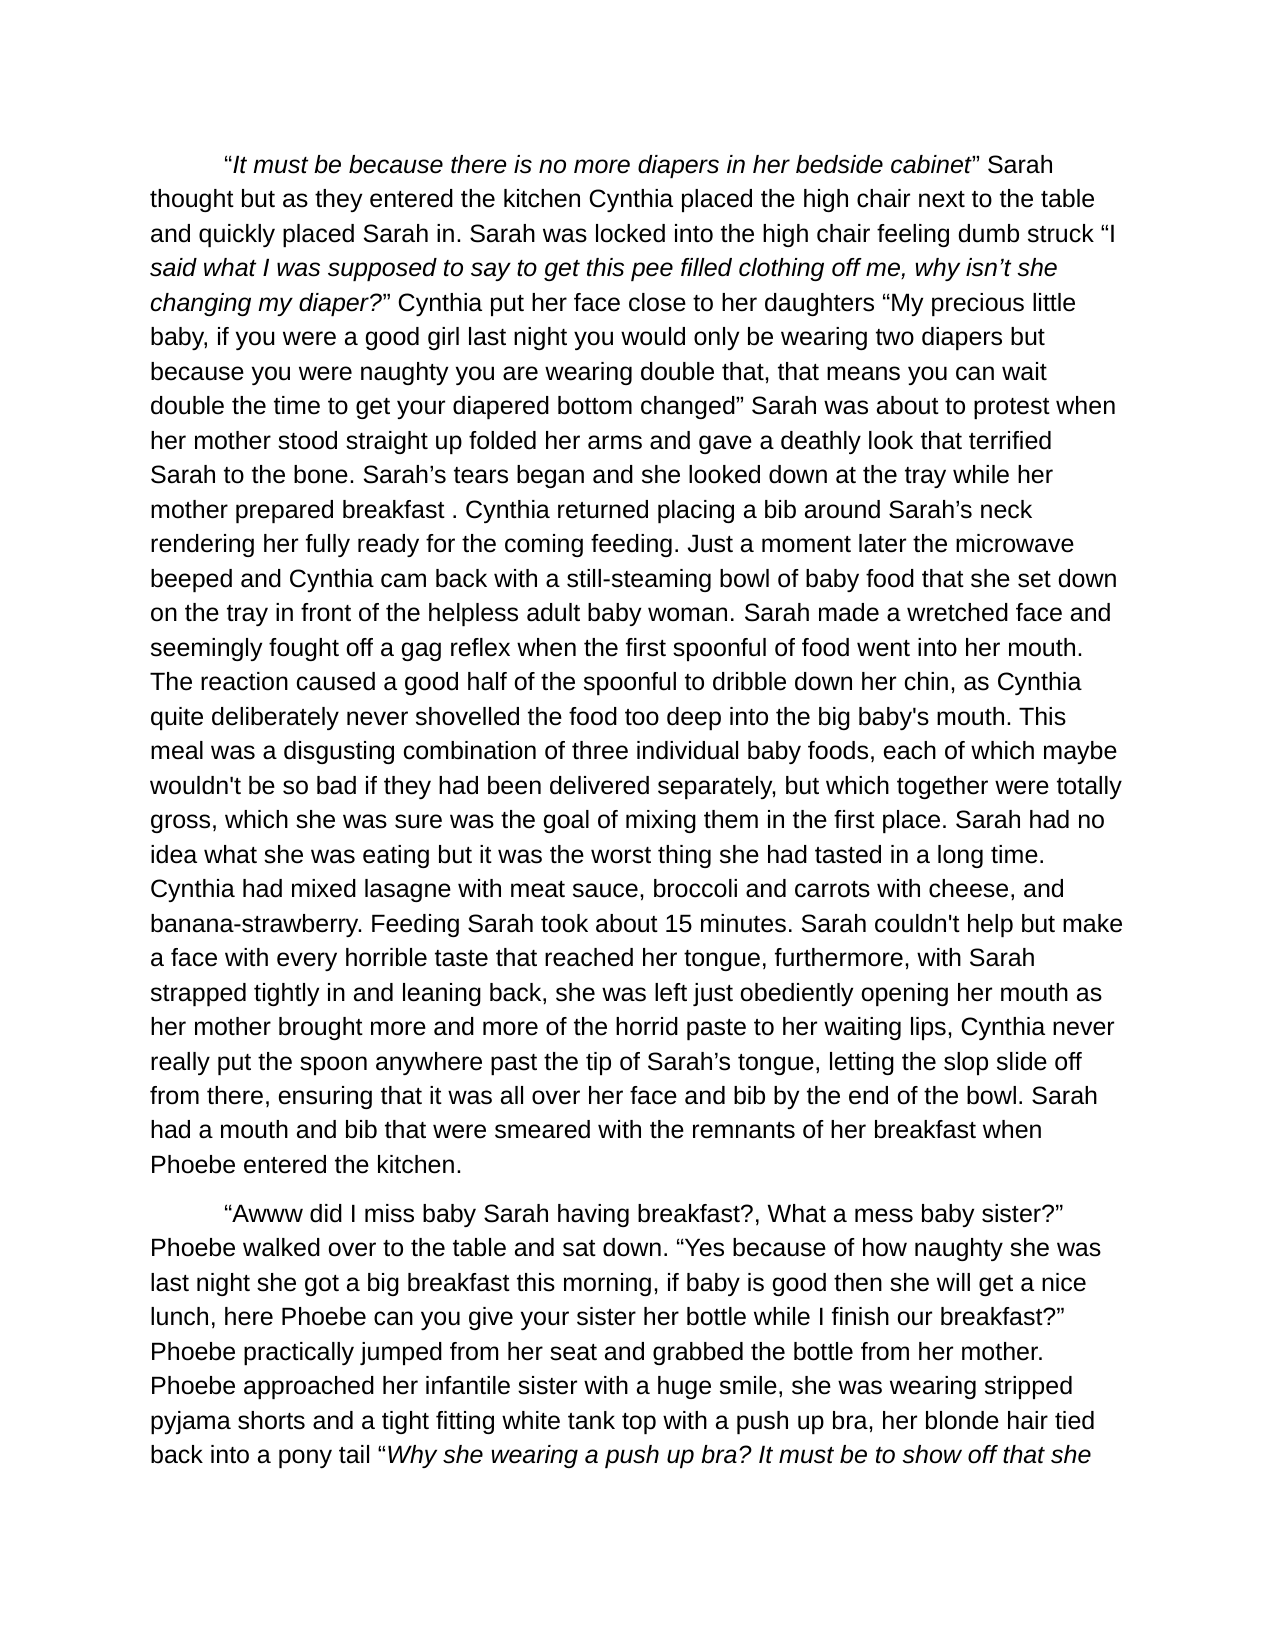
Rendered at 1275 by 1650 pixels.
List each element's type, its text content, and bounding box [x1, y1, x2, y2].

text “It must be because there is no more diapers in her bedside cabinet” Sarah thought but as they entered the kitchen Cynthia placed the high chair next to the table and quickly placed Sarah in. Sarah was locked into the high chair feeling dumb struck “I said what I was supposed to say to get this pee filled clothing off me, why isn’t she changing my diaper?” Cynthia put her face close to her daughters “My precious little baby, if you were a good girl last night you would only be wearing two diapers but because you were naughty you are wearing double that, that means you can wait double the time to get your diapered bottom changed” Sarah was about to protest when her mother stood straight up folded her arms and gave a deathly look that terrified Sarah to the bone. Sarah’s tears began and she looked down at the tray while her mother prepared breakfast . Cynthia returned placing a bib around Sarah’s neck rendering her fully ready for the coming feeding. Just a moment later the microwave beeped and Cynthia cam back with a still-steaming bowl of baby food that she set down on the tray in front of the helpless adult baby woman. Sarah made a wretched face and seemingly fought off a gag reflex when the first spoonful of food went into her mouth. The reaction caused a good half of the spoonful to dribble down her chin, as Cynthia quite deliberately never shovelled the food too deep into the big baby's mouth. This meal was a disgusting combination of three individual baby foods, each of which maybe wouldn't be so bad if they had been delivered separately, but which together were totally gross, which she was sure was the goal of mixing them in the first place. Sarah had no idea what she was eating but it was the worst thing she had tasted in a long time. Cynthia had mixed lasagne with meat sauce, broccoli and carrots with cheese, and banana-strawberry. Feeding Sarah took about 15 minutes. Sarah couldn't help but make a face with every horrible taste that reached her tongue, furthermore, with Sarah strapped tightly in and leaning back, she was left just obediently opening her mouth as her mother brought more and more of the horrid paste to her waiting lips, Cynthia never really put the spoon anywhere past the tip of Sarah’s tongue, letting the slop slide off from there, ensuring that it was all over her face and bib by the end of the bowl. Sarah had a mouth and bib that were smeared with the remnants of her breakfast when Phoebe entered the kitchen. [150, 150, 1125, 1179]
text “Awww did I miss baby Sarah having breakfast?, What a mess baby sister?” Phoebe walked over to the table and sat down. “Yes because of how naughty she was last night she got a big breakfast this morning, if baby is good then she will get a nice lunch, here Phoebe can you give your sister her bottle while I finish our breakfast?” Phoebe practically jumped from her seat and grabbed the bottle from her mother. Phoebe approached her infantile sister with a huge smile, she was wearing stripped pyjama shorts and a tight fitting white tank top with a push up bra, her blonde hair tied back into a pony tail “Why she wearing a push up bra? It must be to show off that she [150, 1199, 1125, 1469]
